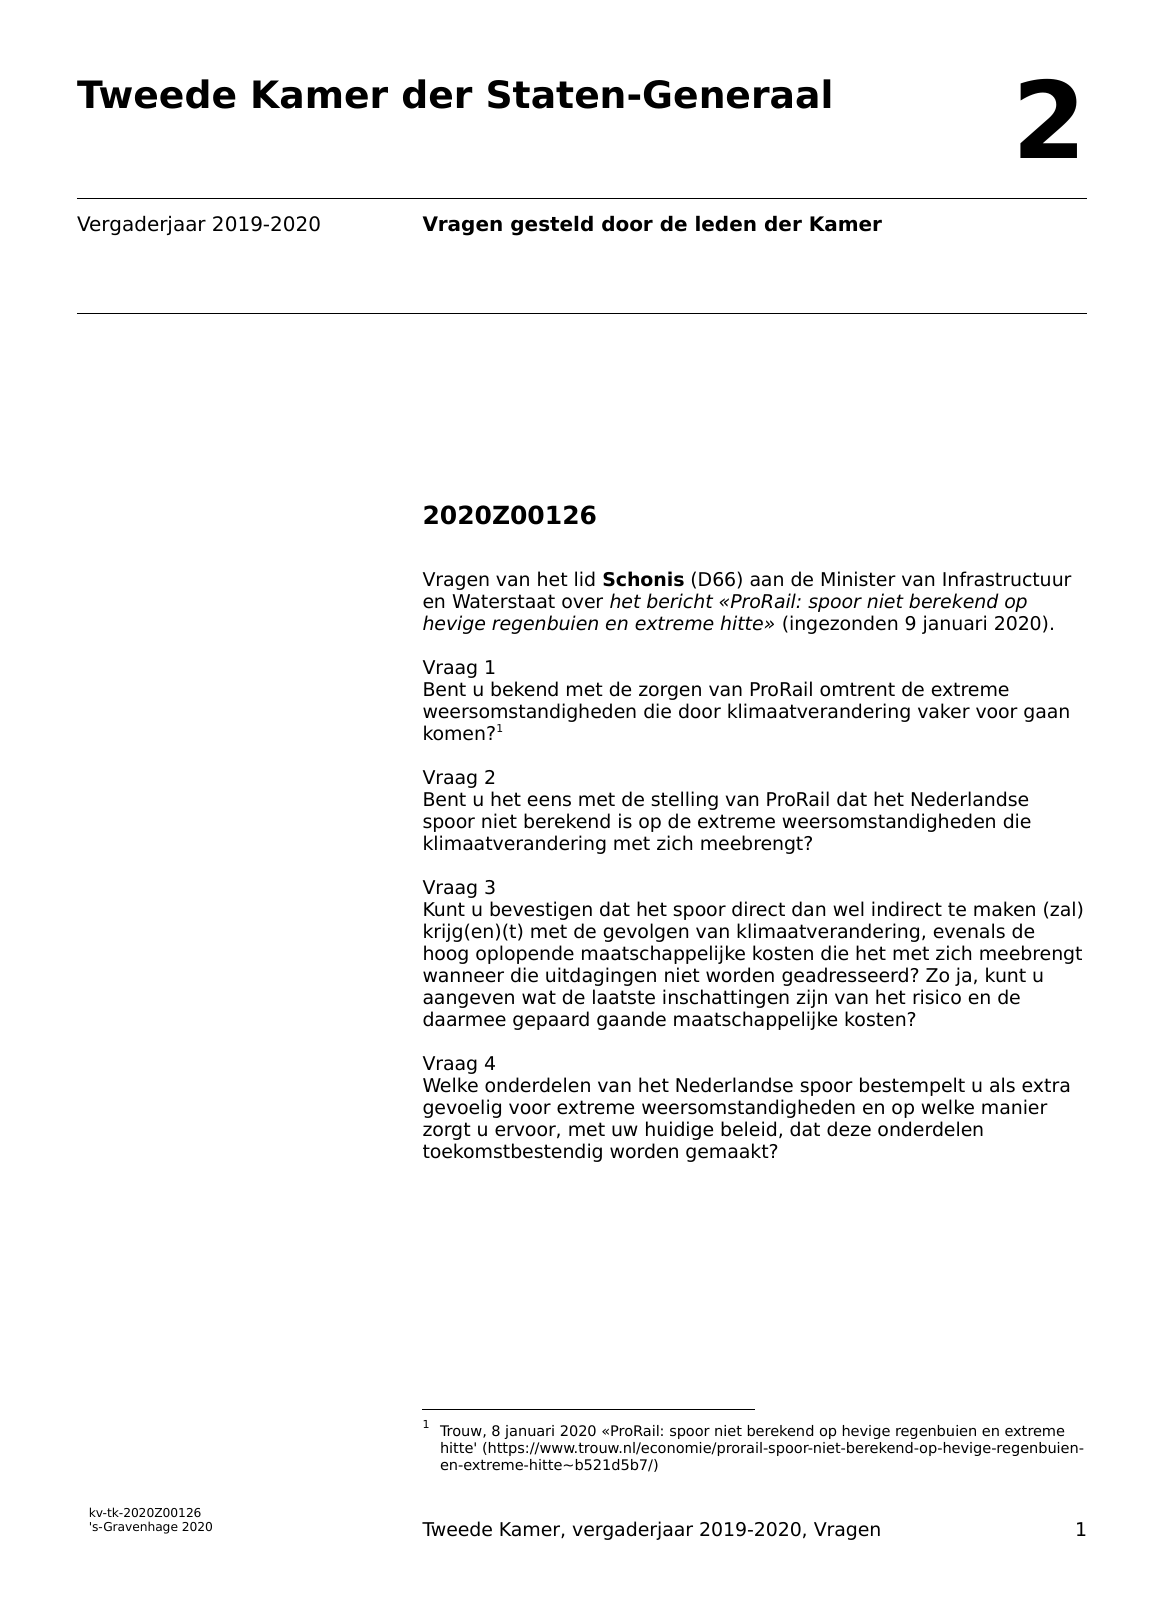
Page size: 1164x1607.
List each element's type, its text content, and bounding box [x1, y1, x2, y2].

text Welke onderdelen van het Nederlandse spoor bestempelt u als extra gevoelig voor extreme weersomstandigheden en op welke manier zorgt u ervoor, met uw huidige beleid, dat deze onderdelen toekomstbestendig worden gemaakt? [422, 1075, 1087, 1163]
text Vraag 2 [422, 767, 1087, 789]
text 's-Gravenhage 2020 [88, 1520, 323, 1534]
text Trouw, 8 januari 2020 «ProRail: spoor niet berekend op hevige regenbuien en extreme hitte' (https://www.trouw.nl/economie/prorail-spoor-niet-berekend-op-hevige-regenbuien-en-extreme-hitte~b521d5b7/) [422, 1418, 1087, 1474]
text Vraag 3 [422, 877, 1087, 899]
table_cell Vergaderjaar 2019-2020 [77, 199, 422, 313]
text Bent u bekend met de zorgen van ProRail omtrent de extreme weersomstandigheden die door klimaatverandering vaker voor gaan komen? [422, 679, 1087, 745]
text kv-tk-2020Z00126 [88, 1506, 323, 1520]
table_cell Vragen gesteld door de leden der Kamer [422, 199, 1087, 313]
text 2020Z00126 [422, 501, 1087, 531]
text Vraag 1 [422, 657, 1087, 679]
table_header Tweede Kamer der Staten-Generaal [77, 59, 886, 198]
text Kunt u bevestigen dat het spoor direct dan wel indirect te maken (zal) krijg(en)(t) met de gevolgen van klimaatverandering, evenals de hoog oplopende maatschappelijke kosten die het met zich meebrengt wanneer die uitdagingen niet worden geadresseerd? Zo ja, kunt u aangeven wat de laatste inschattingen zijn van het risico en de daarmee gepaard gaande maatschappelijke kosten? [422, 899, 1087, 1031]
text Vragen van het lid Schonis (D66) aan de Minister van Infrastructuur en Waterstaat over het bericht «ProRail: spoor niet berekend op hevige regenbuien en extreme hitte» (ingezonden 9 januari 2020). [422, 569, 1087, 635]
text Bent u het eens met de stelling van ProRail dat het Nederlandse spoor niet berekend is op de extreme weersomstandigheden die klimaatverandering met zich meebrengt? [422, 789, 1087, 855]
text Vraag 4 [422, 1053, 1087, 1075]
table_header 2 [886, 59, 1087, 198]
